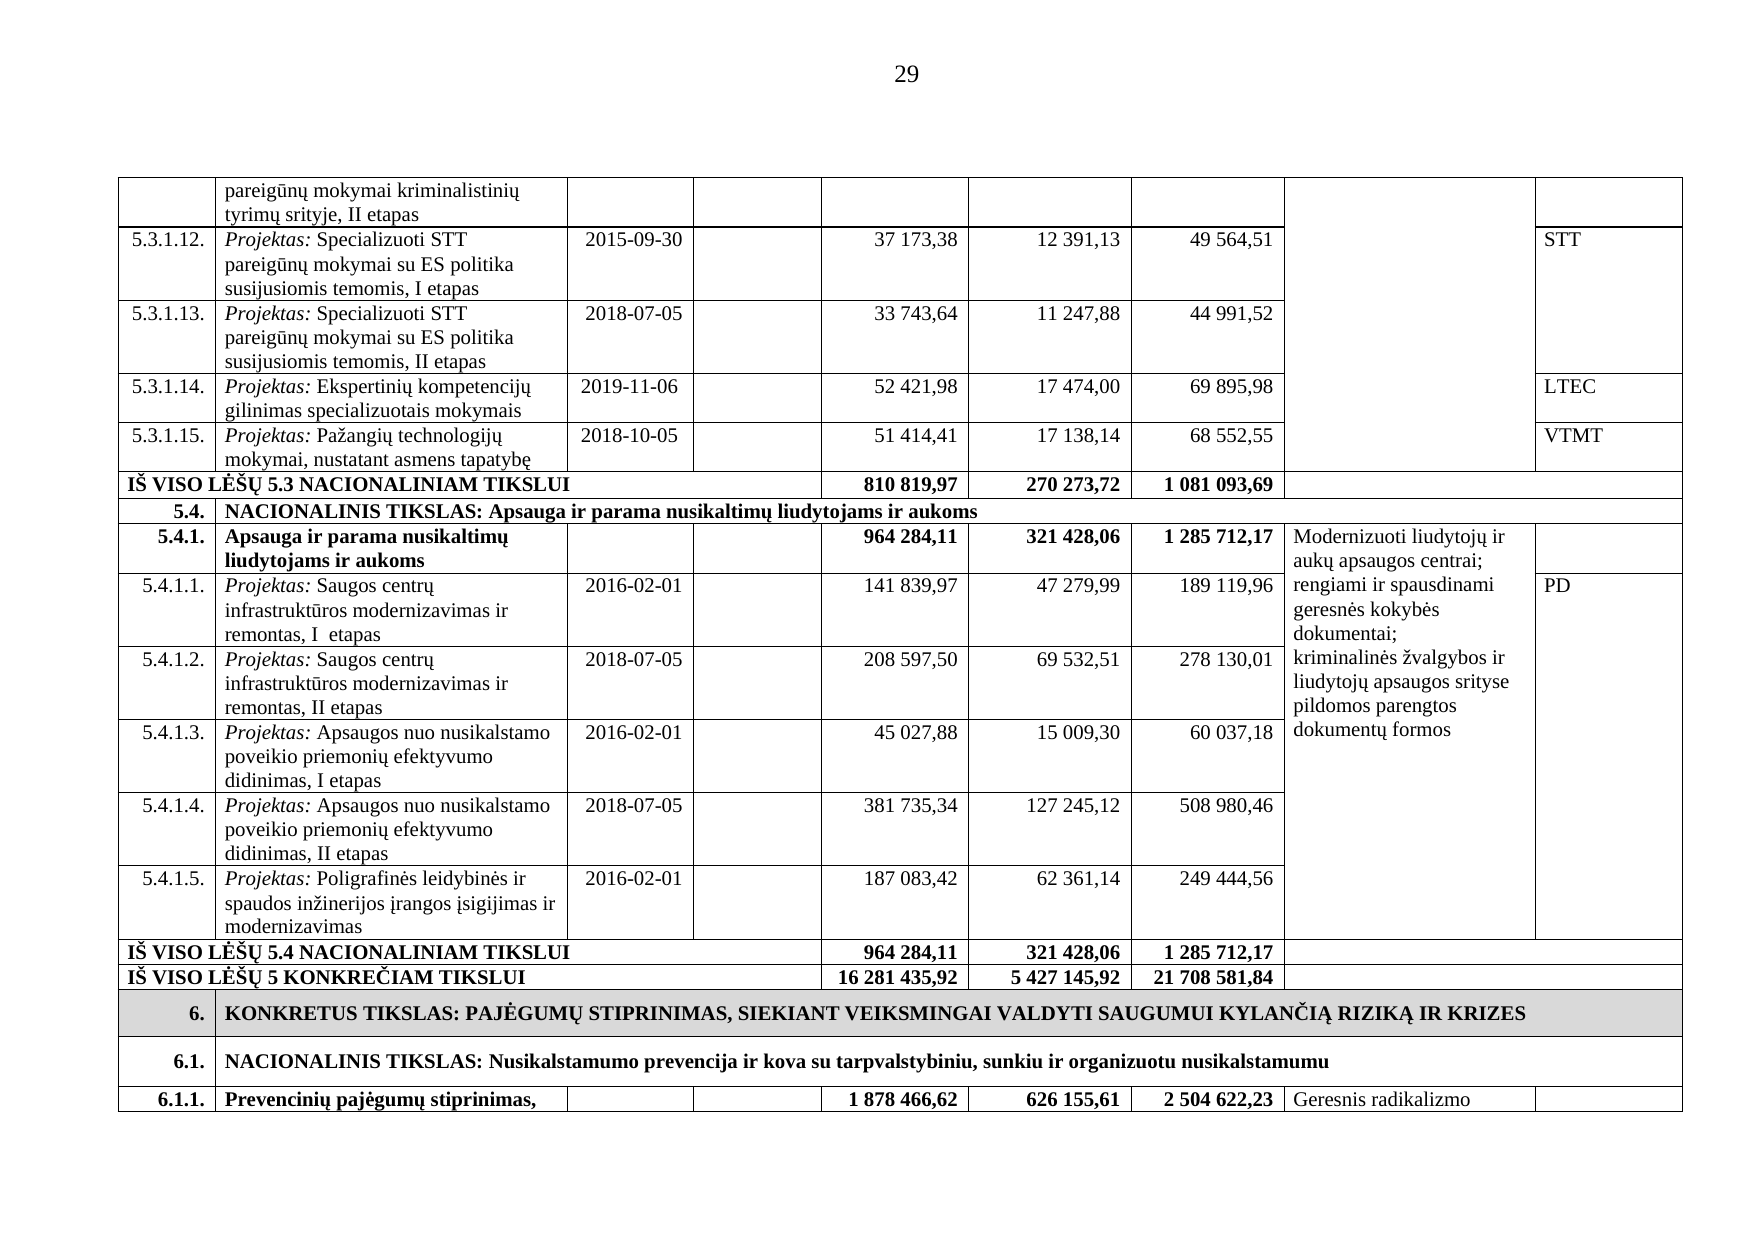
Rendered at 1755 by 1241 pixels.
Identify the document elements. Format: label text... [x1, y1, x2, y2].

table_cell 5.3.1.14. [119, 374, 215, 422]
table_cell 5.4. [119, 499, 215, 523]
table_cell 141 839,97 [822, 574, 968, 646]
table_cell 45 027,88 [822, 720, 968, 792]
table_cell 2019-11-06 [568, 374, 693, 422]
table_cell 187 083,42 [822, 866, 968, 938]
table_cell 12 391,13 [969, 228, 1131, 299]
table_cell [568, 1087, 693, 1111]
table_cell [1132, 178, 1284, 226]
table_cell 2018-07-05 [568, 647, 693, 719]
table_cell 33 743,64 [822, 301, 968, 373]
table_cell 11 247,88 [969, 301, 1131, 373]
table_cell [694, 574, 821, 646]
table_cell Projektas: Pažangių technologijų mokymai, nustatant asmens tapatybę [216, 423, 567, 471]
table_cell [1285, 472, 1682, 498]
table_cell [694, 524, 821, 572]
table_cell [694, 228, 821, 299]
table_cell 5.4.1.2. [119, 647, 215, 719]
table_cell 15 009,30 [969, 720, 1131, 792]
table_cell 1 878 466,62 [822, 1087, 968, 1111]
table_cell 6. [119, 990, 215, 1036]
table_cell 127 245,12 [969, 793, 1131, 865]
table_cell 6.1. [119, 1037, 215, 1086]
table_cell Projektas: Ekspertinių kompetencijų gilinimas specializuotais mokymais [216, 374, 567, 422]
table_cell 270 273,72 [969, 472, 1131, 498]
table_cell LTEC [1536, 374, 1682, 422]
table_cell 2018-07-05 [568, 301, 693, 373]
table_cell Projektas: Specializuoti STT pareigūnų mokymai su ES politika susijusiomis temomis, II etapas [216, 301, 567, 373]
table_cell NACIONALINIS TIKSLAS: Apsauga ir parama nusikaltimų liudytojams ir aukoms [216, 499, 1682, 523]
table_cell Prevencinių pajėgumų stiprinimas, [216, 1087, 567, 1111]
table_cell Projektas: Poligrafinės leidybinės ir spaudos inžinerijos įrangos įsigijimas ir modernizavimas [216, 866, 567, 938]
table_cell 2015-09-30 [568, 228, 693, 299]
table_cell [1536, 178, 1682, 226]
table_cell 49 564,51 [1132, 228, 1284, 299]
table_cell 626 155,61 [969, 1087, 1131, 1111]
table_cell 208 597,50 [822, 647, 968, 719]
table_cell 69 895,98 [1132, 374, 1284, 422]
table_cell 2016-02-01 [568, 720, 693, 792]
table_cell 5.3.1.15. [119, 423, 215, 471]
table_cell 51 414,41 [822, 423, 968, 471]
table_cell 2018-07-05 [568, 793, 693, 865]
table_cell Modernizuoti liudytojų ir aukų apsaugos centrai; rengiami ir spausdinami geresnės kokybės dokumentai; kriminalinės žvalgybos ir liudytojų apsaugos srityse pildomos parengtos dokumentų formos [1285, 524, 1535, 938]
table_cell [1285, 178, 1535, 471]
table_cell NACIONALINIS TIKSLAS: Nusikalstamumo prevencija ir kova su tarpvalstybiniu, sunkiu ir organizuotu nusikalstamumu [216, 1037, 1682, 1086]
table_cell 1 285 712,17 [1132, 940, 1284, 964]
table_cell 17 474,00 [969, 374, 1131, 422]
table_cell VTMT [1536, 423, 1682, 471]
table_cell [694, 647, 821, 719]
table_cell Projektas: Specializuoti STT pareigūnų mokymai su ES politika susijusiomis temomis, I etapas [216, 228, 567, 299]
table_cell 21 708 581,84 [1132, 965, 1284, 989]
table_cell 964 284,11 [822, 524, 968, 572]
table_cell 5.4.1.1. [119, 574, 215, 646]
table_cell [694, 301, 821, 373]
table_cell 6.1.1. [119, 1087, 215, 1111]
table_cell 17 138,14 [969, 423, 1131, 471]
table_cell 5.4.1.5. [119, 866, 215, 938]
table_cell [119, 178, 215, 226]
table_cell [568, 524, 693, 572]
table_cell 1 285 712,17 [1132, 524, 1284, 572]
table_cell [694, 793, 821, 865]
table_cell Projektas: Saugos centrų infrastruktūros modernizavimas ir remontas, II etapas [216, 647, 567, 719]
table_cell 249 444,56 [1132, 866, 1284, 938]
table_cell [694, 866, 821, 938]
table_cell 321 428,06 [969, 940, 1131, 964]
table_cell 68 552,55 [1132, 423, 1284, 471]
table_cell [694, 423, 821, 471]
table_cell [694, 178, 821, 226]
table_cell IŠ VISO LĖŠŲ 5.3 NACIONALINIAM TIKSLUI [119, 472, 821, 498]
table_cell 1 081 093,69 [1132, 472, 1284, 498]
table_cell [822, 178, 968, 226]
table_cell IŠ VISO LĖŠŲ 5.4 NACIONALINIAM TIKSLUI [119, 940, 821, 964]
table_cell 2016-02-01 [568, 866, 693, 938]
table_cell Apsauga ir parama nusikaltimų liudytojams ir aukoms [216, 524, 567, 572]
table_cell [1536, 524, 1682, 572]
table_cell 2016-02-01 [568, 574, 693, 646]
table_cell [1285, 940, 1682, 964]
table_cell 810 819,97 [822, 472, 968, 498]
table_cell 278 130,01 [1132, 647, 1284, 719]
table_cell [1536, 1087, 1682, 1111]
table_cell 5 427 145,92 [969, 965, 1131, 989]
table_cell [1285, 965, 1682, 989]
table_cell 69 532,51 [969, 647, 1131, 719]
table_cell Projektas: Saugos centrų infrastruktūros modernizavimas ir remontas, I etapas [216, 574, 567, 646]
table_cell Projektas: Apsaugos nuo nusikalstamo poveikio priemonių efektyvumo didinimas, I etapas [216, 720, 567, 792]
table_cell 964 284,11 [822, 940, 968, 964]
table_cell KONKRETUS TIKSLAS: PAJĖGUMŲ STIPRINIMAS, SIEKIANT VEIKSMINGAI VALDYTI SAUGUMUI KYLANČIĄ RIZIKĄ IR KRIZES [216, 990, 1682, 1036]
table_cell 189 119,96 [1132, 574, 1284, 646]
table_cell [694, 374, 821, 422]
table_cell IŠ VISO LĖŠŲ 5 KONKREČIAM TIKSLUI [119, 965, 821, 989]
table_cell 5.4.1.3. [119, 720, 215, 792]
table_cell STT [1536, 228, 1682, 373]
table_cell 60 037,18 [1132, 720, 1284, 792]
table_cell 321 428,06 [969, 524, 1131, 572]
table_cell 2018-10-05 [568, 423, 693, 471]
table_cell pareigūnų mokymai kriminalistinių tyrimų srityje, II etapas [216, 178, 567, 226]
table_cell [969, 178, 1131, 226]
table_cell [694, 720, 821, 792]
table_cell Geresnis radikalizmo [1285, 1087, 1535, 1111]
table_cell 16 281 435,92 [822, 965, 968, 989]
table_cell 5.4.1.4. [119, 793, 215, 865]
table_cell 5.4.1. [119, 524, 215, 572]
table_cell 62 361,14 [969, 866, 1131, 938]
table_cell 47 279,99 [969, 574, 1131, 646]
table_cell 44 991,52 [1132, 301, 1284, 373]
table_cell PD [1536, 574, 1682, 938]
table_cell 2 504 622,23 [1132, 1087, 1284, 1111]
table_cell 5.3.1.12. [119, 228, 215, 299]
table_cell [568, 178, 693, 226]
table_cell 508 980,46 [1132, 793, 1284, 865]
table_cell [694, 1087, 821, 1111]
table_cell Projektas: Apsaugos nuo nusikalstamo poveikio priemonių efektyvumo didinimas, II etapas [216, 793, 567, 865]
table_cell 52 421,98 [822, 374, 968, 422]
table_cell 381 735,34 [822, 793, 968, 865]
table_cell 5.3.1.13. [119, 301, 215, 373]
table_cell 37 173,38 [822, 228, 968, 299]
